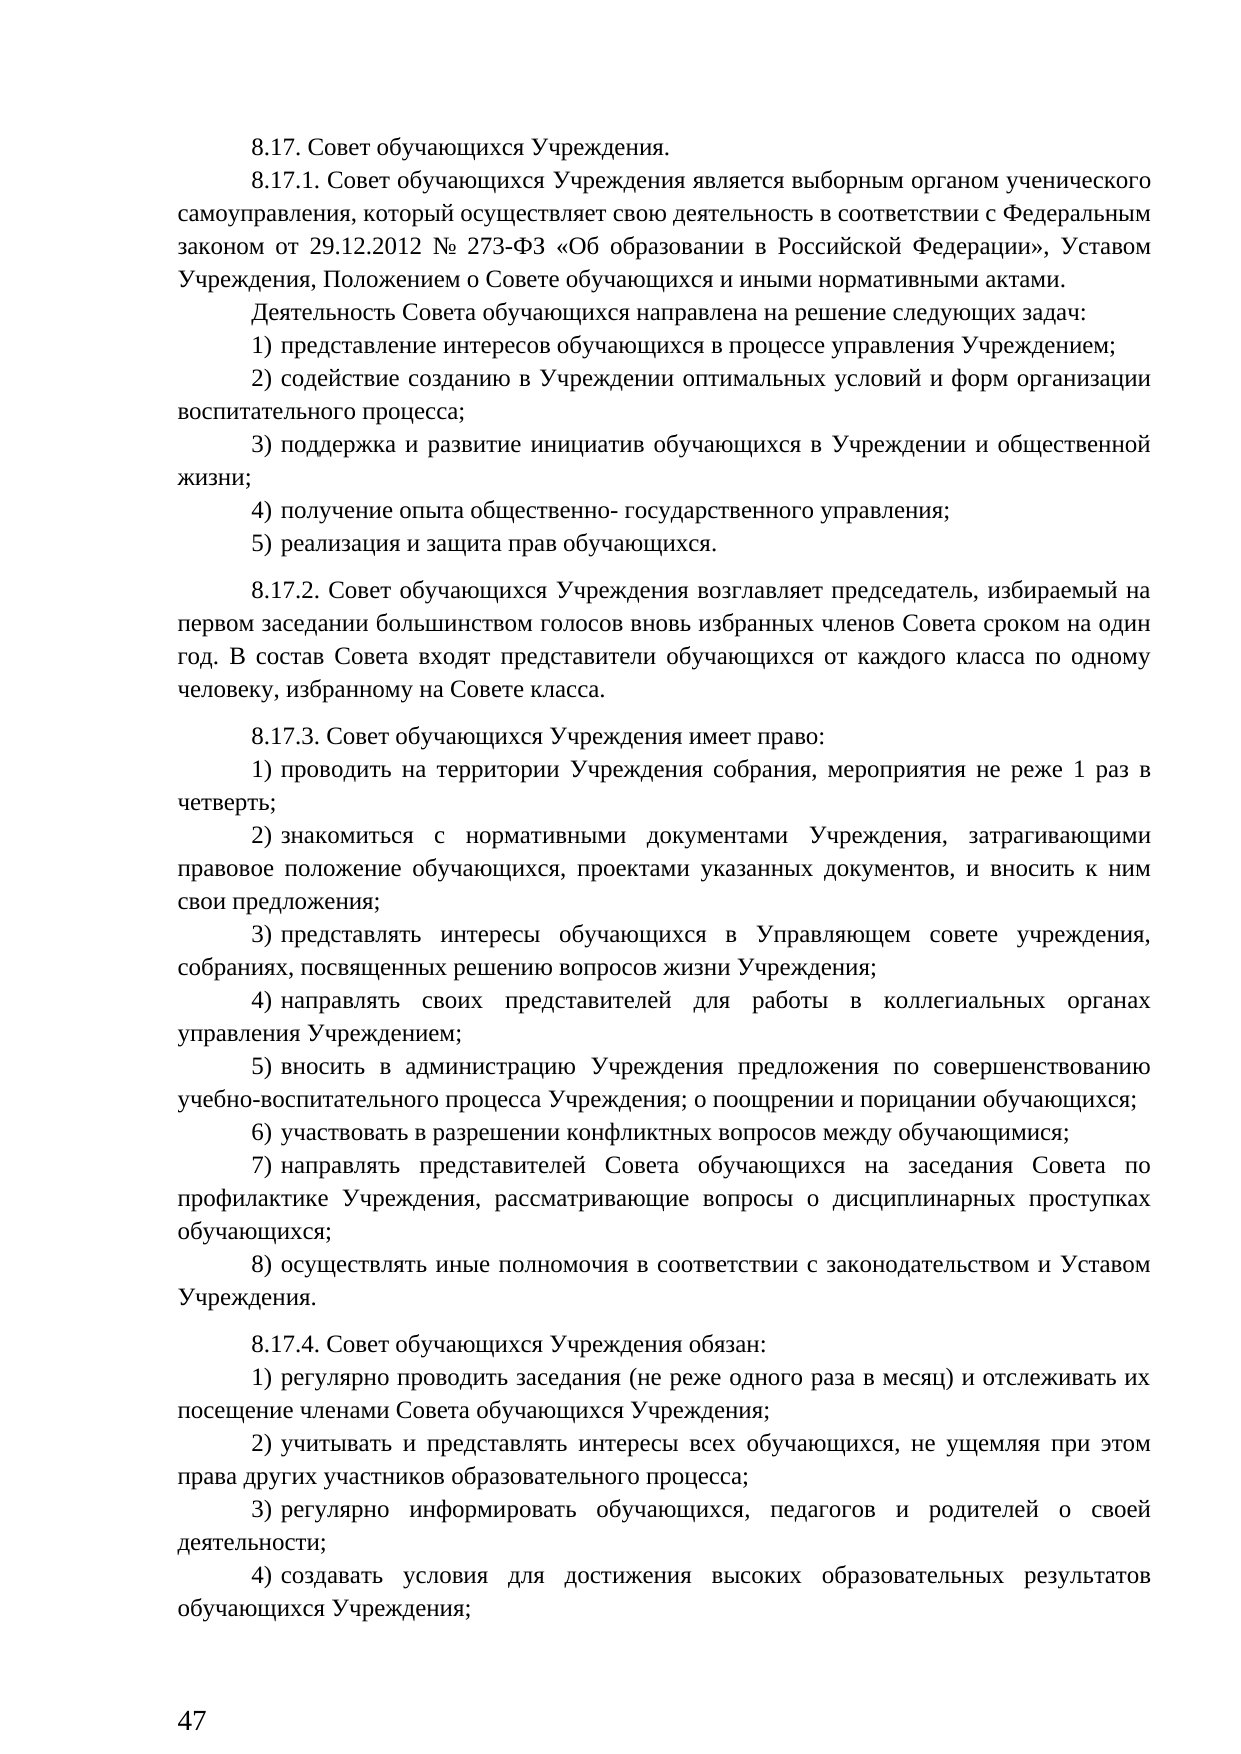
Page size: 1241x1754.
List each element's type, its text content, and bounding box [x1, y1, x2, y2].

text 8.17.4. Совет обучающихся Учреждения обязан: [177, 1329, 1152, 1358]
text 8.17.1. Совет обучающихся Учреждения является выборным органом ученического самоуправления, который осуществляет свою деятельность в соответствии с Федеральным законом от 29.12.2012 № 273-ФЗ «Об образовании в Российской Федерации», Уставом Учреждения, Положением о Совете обучающихся и иными нормативными актами. [177, 165, 1152, 293]
list осуществлять иные полномочия в соответствии с законодательством и Уставом Учреждения. [177, 1249, 1152, 1311]
list участвовать в разрешении конфликтных вопросов между обучающимися; [177, 1117, 1152, 1146]
list регулярно информировать обучающихся, педагогов и родителей о своей деятельности; [177, 1494, 1152, 1556]
text 8.17. Совет обучающихся Учреждения. [177, 132, 1152, 161]
list содействие созданию в Учреждении оптимальных условий и форм организации воспитательного процесса; [177, 363, 1152, 425]
list создавать условия для достижения высоких образовательных результатов обучающихся Учреждения; [177, 1560, 1152, 1622]
list направлять своих представителей для работы в коллегиальных органах управления Учреждением; [177, 985, 1152, 1047]
list учитывать и представлять интересы всех обучающихся, не ущемляя при этом права других участников образовательного процесса; [177, 1428, 1152, 1490]
text 8.17.3. Совет обучающихся Учреждения имеет право: [177, 721, 1152, 749]
list представлять интересы обучающихся в Управляющем совете учреждения, собраниях, посвященных решению вопросов жизни Учреждения; [177, 919, 1152, 981]
list поддержка и развитие инициатив обучающихся в Учреждении и общественной жизни; [177, 429, 1152, 491]
text Деятельность Совета обучающихся направлена на решение следующих задач: [177, 297, 1152, 326]
list регулярно проводить заседания (не реже одного раза в месяц) и отслеживать их посещение членами Совета обучающихся Учреждения; [177, 1362, 1152, 1424]
list проводить на территории Учреждения собрания, мероприятия не реже 1 раз в четверть; [177, 754, 1152, 816]
list реализация и защита прав обучающихся. [177, 528, 1152, 557]
text 8.17.2. Совет обучающихся Учреждения возглавляет председатель, избираемый на первом заседании большинством голосов вновь избранных членов Совета сроком на один год. В состав Совета входят представители обучающихся от каждого класса по одному человеку, избранному на Совете класса. [177, 575, 1152, 703]
list знакомиться с нормативными документами Учреждения, затрагивающими правовое положение обучающихся, проектами указанных документов, и вносить к ним свои предложения; [177, 820, 1152, 914]
list представление интересов обучающихся в процессе управления Учреждением; [177, 330, 1152, 359]
list получение опыта общественно- государственного управления; [177, 495, 1152, 524]
list вносить в администрацию Учреждения предложения по совершенствованию учебно-воспитательного процесса Учреждения; о поощрении и порицании обучающихся; [177, 1051, 1152, 1113]
list направлять представителей Совета обучающихся на заседания Совета по профилактике Учреждения, рассматривающие вопросы о дисциплинарных проступках обучающихся; [177, 1150, 1152, 1245]
